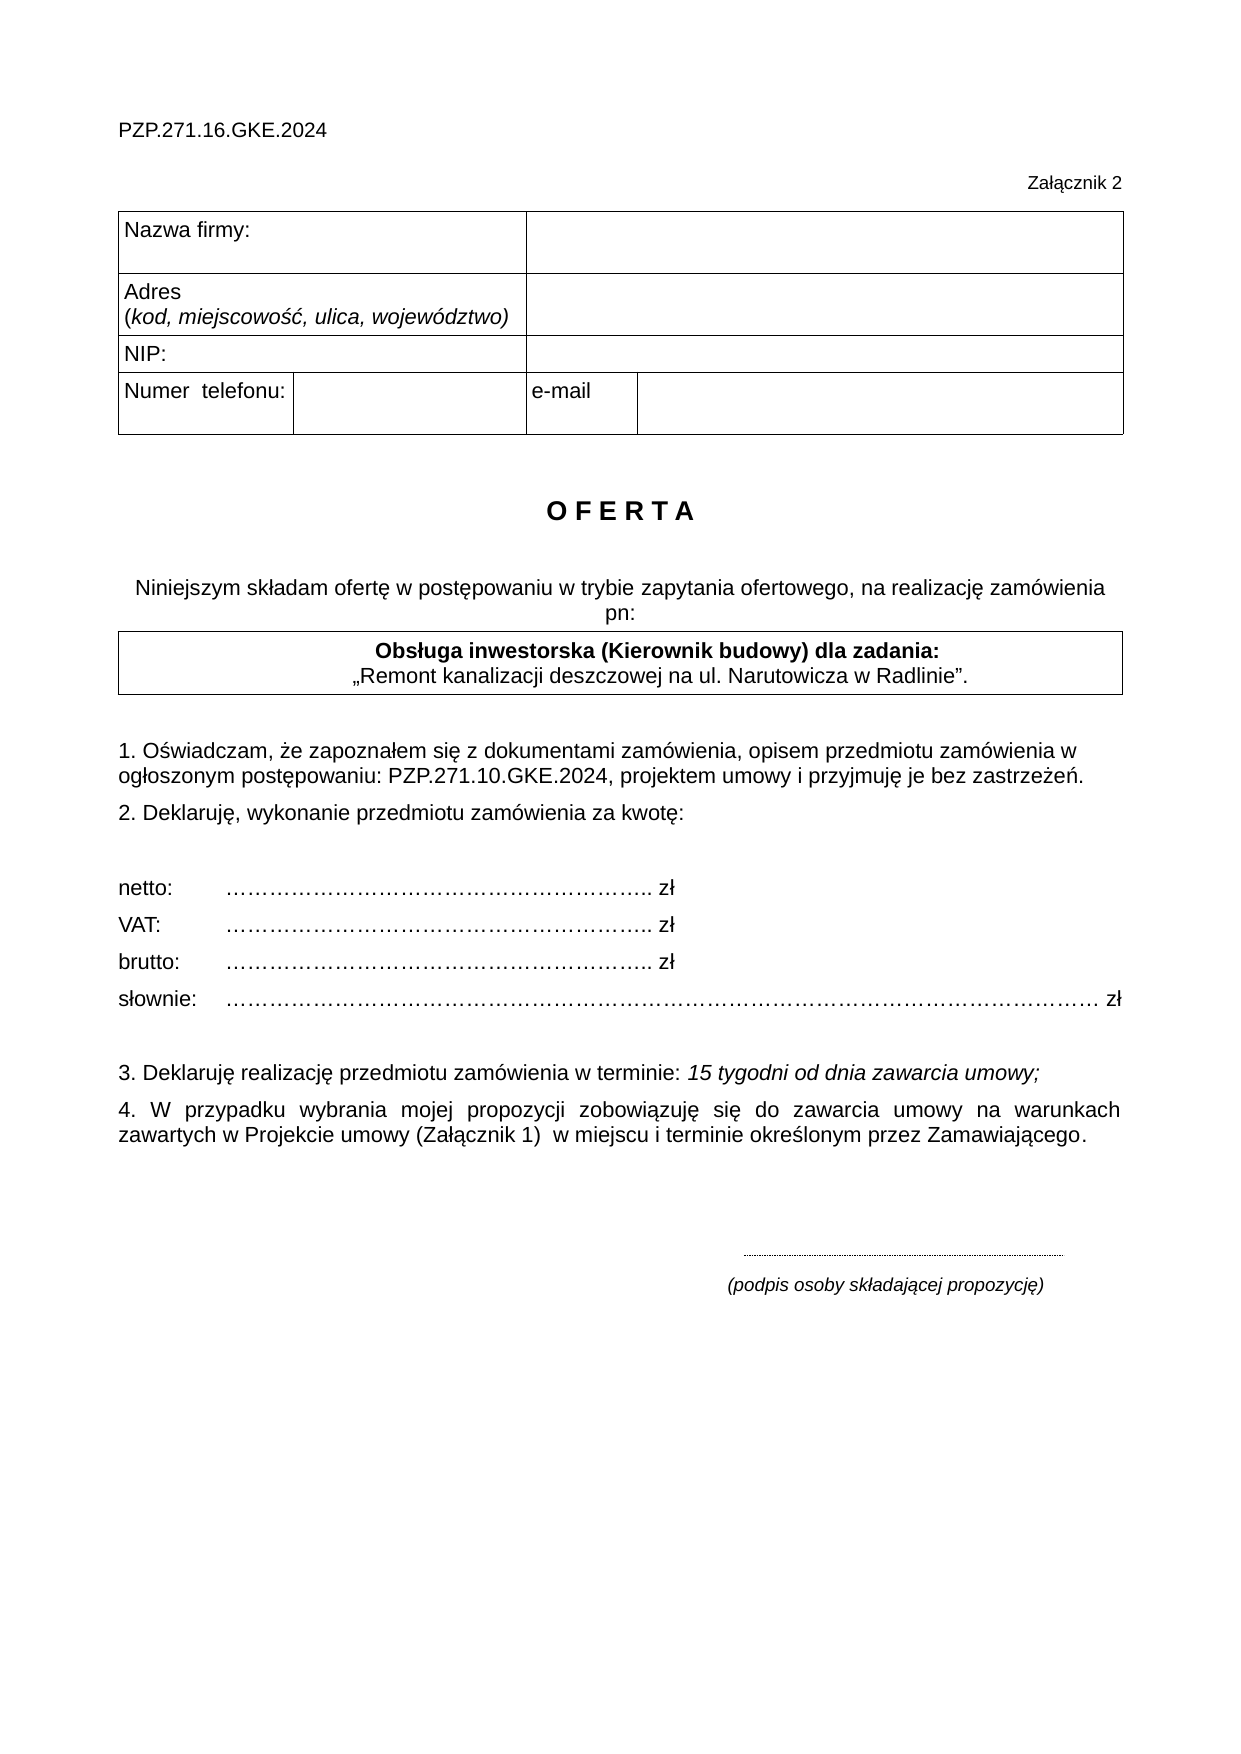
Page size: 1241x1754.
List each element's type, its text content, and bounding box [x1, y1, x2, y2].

text Załącznik 2 [118, 172, 1122, 193]
table_cell ………………………………………………………………………………………………………… zł [225, 980, 1122, 1017]
table_cell VAT: [118, 906, 225, 943]
table_cell e-mail [527, 373, 637, 434]
table_header netto: [118, 869, 225, 906]
table_cell NIP: [119, 336, 526, 372]
table_cell brutto: [118, 943, 225, 980]
table_cell Adres (kod, miejscowość, ulica, województwo) [119, 274, 526, 335]
text Niniejszym składam ofertę w postępowaniu w trybie zapytania ofertowego, na realizację zamówienia pn: [118, 575, 1122, 625]
text O F E R T A [118, 494, 1122, 526]
text 3. Deklaruję realizację przedmiotu zamówienia w terminie: 15 tygodni od dnia zawarcia umowy; [118, 1060, 1122, 1085]
table_cell [679, 943, 1122, 980]
table_cell [294, 373, 526, 434]
text 2. Deklaruję, wykonanie przedmiotu zamówienia za kwotę: [118, 800, 1122, 826]
text (podpis osoby składającej propozycję) [118, 1271, 1122, 1296]
table_cell [527, 274, 1123, 335]
table_header ………………………………………………….. zł [225, 869, 1122, 906]
table_header Obsługa inwestorska (Kierownik budowy) dla zadania: „Remont kanalizacji deszczowej na ul. Narutowicza w Radlinie”. [119, 632, 1122, 694]
table_header [527, 212, 1123, 273]
text 4. W przypadku wybrania mojej propozycji zobowiązuję się do zawarcia umowy na warunkach zawartych w Projekcie umowy (Załącznik 1) w miejscu i terminie określonym przez Zamawiającego. [118, 1097, 1122, 1147]
text 1. Oświadczam, że zapoznałem się z dokumentami zamówienia, opisem przedmiotu zamówienia w ogłoszonym postępowaniu: PZP.271.10.GKE.2024, projektem umowy i przyjmuję je bez zastrzeżeń. [118, 738, 1122, 788]
table_cell ………………………………………………….. zł [225, 906, 1122, 943]
table_cell ………………………………………………….. zł [225, 943, 679, 980]
table_header Nazwa firmy: [119, 212, 526, 273]
table_cell [527, 336, 1123, 372]
table_cell [638, 373, 1123, 434]
table_cell Numer telefonu: [119, 373, 293, 434]
table_cell słownie: [118, 980, 225, 1017]
